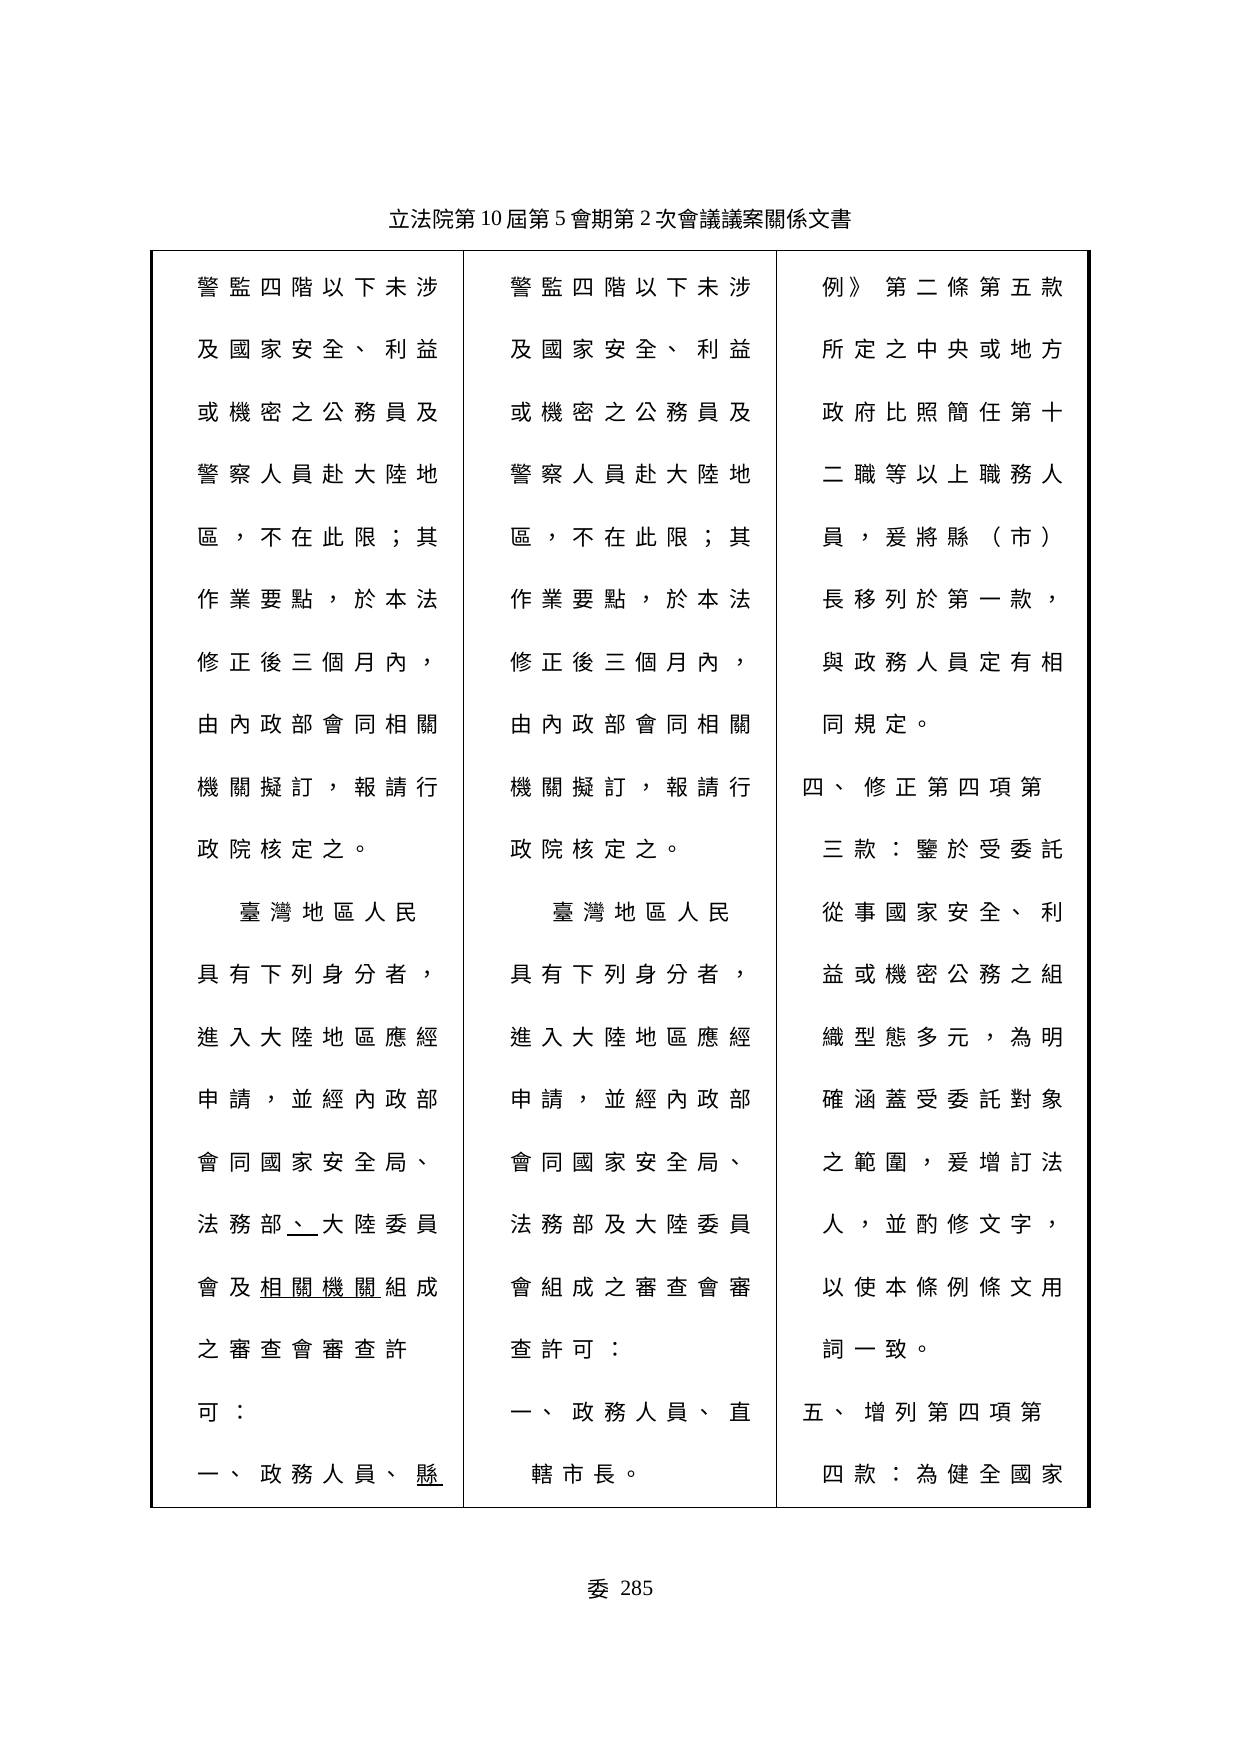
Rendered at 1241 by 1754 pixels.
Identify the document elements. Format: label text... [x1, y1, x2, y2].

table_cell 例》第二條第五款所定之中央或地方政府比照簡任第十二職等以上職務人員，爰將縣（市）長移列於第一款，與政務人員定有相同規定。 四、修正第四項第三款：鑒於受委託從事國家安全、利益或機密公務之組織型態多元，為明確涵蓋受委託對象之範圍，爰增訂法人，並酌修文字，以使本條例條文用詞一致。 五、增列第四項第四款：為健全國家 [777, 251, 1087, 1507]
table_cell 警監四階以下未涉及國家安全、利益或機密之公務員及警察人員赴大陸地區，不在此限；其作業要點，於本法修正後三個月內，由內政部會同相關機關擬訂，報請行政院核定之。 臺灣地區人民具有下列身分者，進入大陸地區應經申請，並經內政部會同國家安全局、法務部及大陸委員會組成之審查會審查許可： 一、政務人員、直轄市長。 [464, 251, 776, 1507]
table_cell 警監四階以下未涉及國家安全、利益或機密之公務員及警察人員赴大陸地區，不在此限；其作業要點，於本法修正後三個月內，由內政部會同相關機關擬訂，報請行政院核定之。 臺灣地區人民具有下列身分者，進入大陸地區應經申請，並經內政部會同國家安全局、法務部、大陸委員會及相關機關組成之審查會審查許可： 一、政務人員、縣 [153, 251, 463, 1507]
